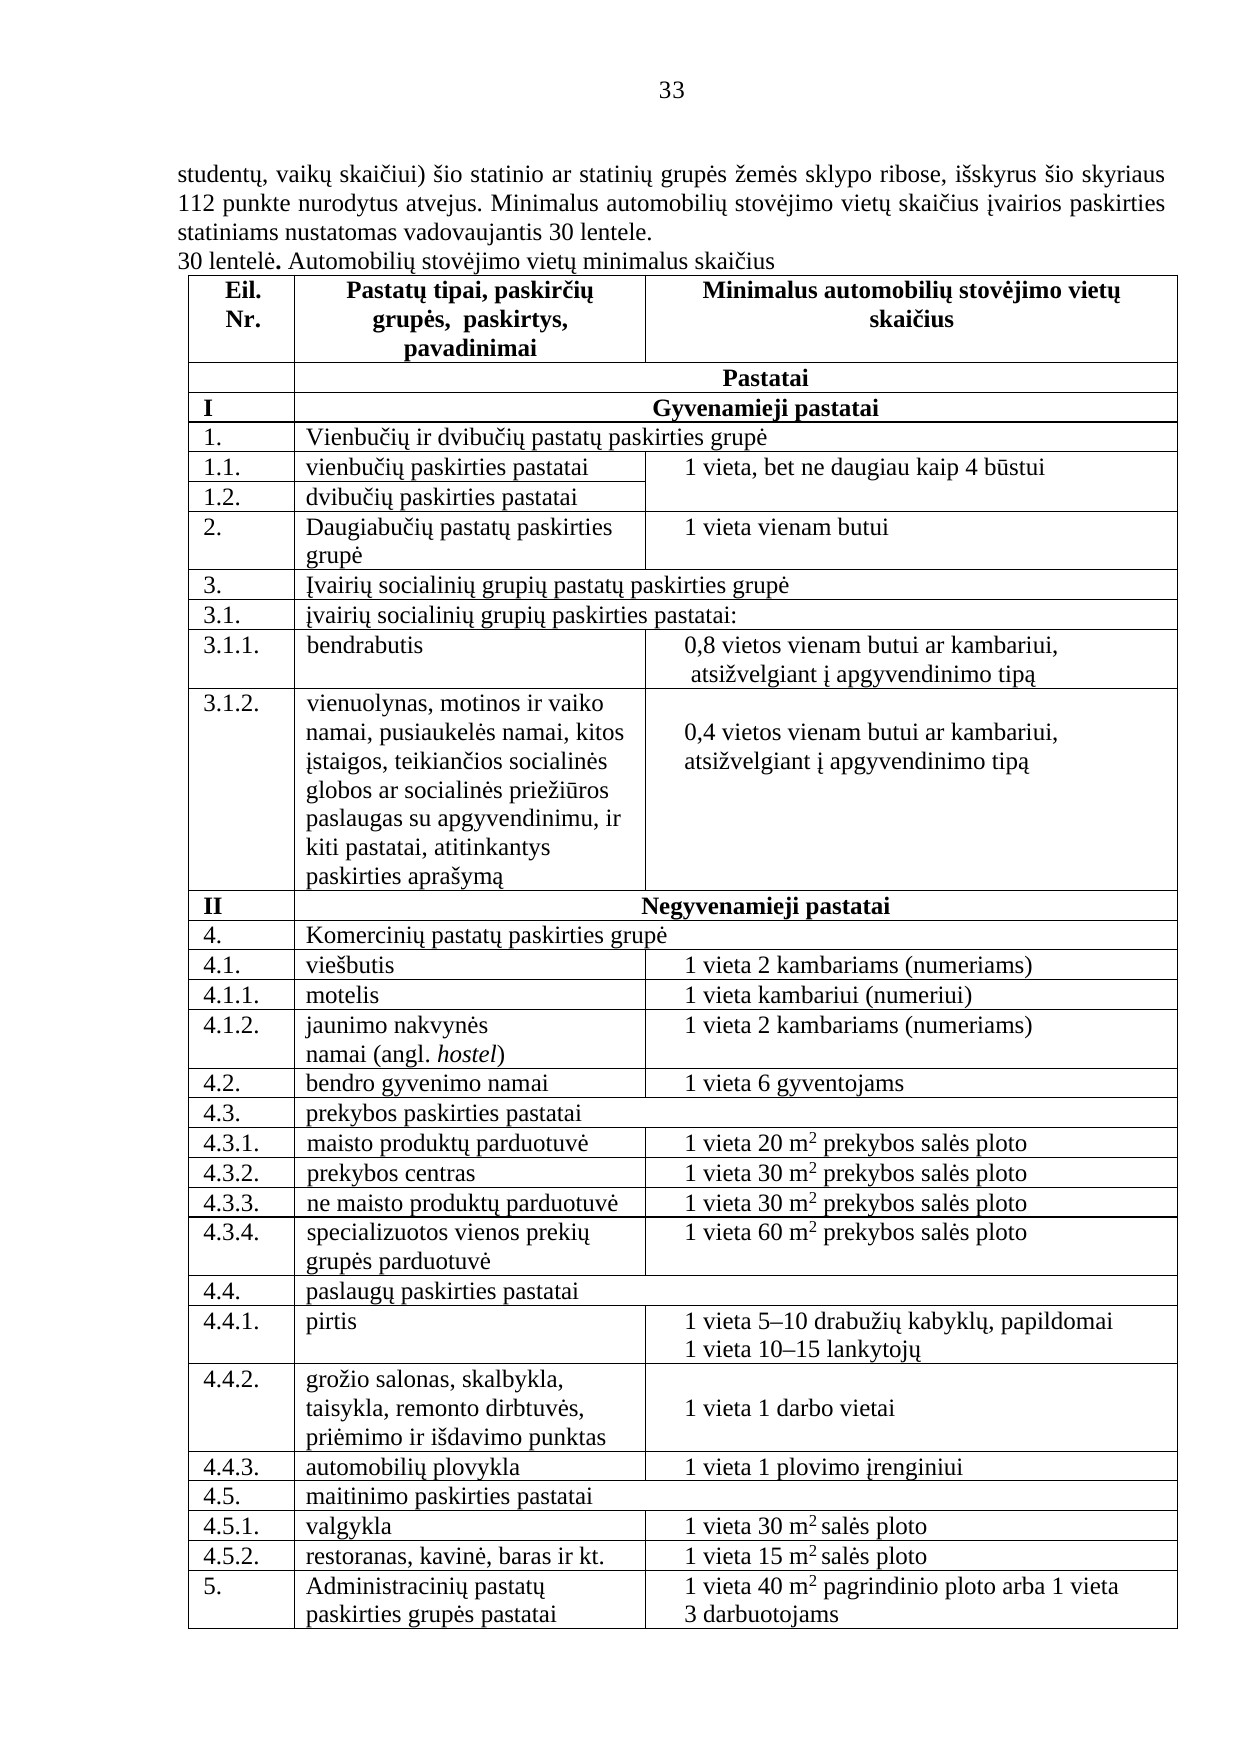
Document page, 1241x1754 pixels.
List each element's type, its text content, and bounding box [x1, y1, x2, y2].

table_cell 1 vieta vienam butui [646, 512, 1177, 569]
table_cell 1 vieta 5–10 drabužių kabyklų, papildomai 1 vieta 10–15 lankytojų [646, 1306, 1177, 1363]
table_cell motelis [295, 980, 645, 1009]
table_cell 1 vieta 6 gyventojams [646, 1069, 1177, 1097]
table_cell 1.1. [189, 452, 294, 481]
table_cell 1 vieta 30 m2 salės ploto [646, 1511, 1177, 1540]
table_cell II [189, 891, 294, 919]
table_cell 3.1. [189, 600, 294, 629]
table_cell 3. [189, 570, 294, 599]
table_cell 4.4.2. [189, 1364, 294, 1451]
table_cell 3.1.1. [189, 630, 294, 687]
table_cell 1 vieta kambariui (numeriui) [646, 980, 1177, 1009]
table_cell 1 vieta, bet ne daugiau kaip 4 būstui [646, 452, 1177, 511]
table_cell 1 vieta 30 m2 prekybos salės ploto [646, 1188, 1177, 1216]
table_cell Administracinių pastatų paskirties grupės pastatai [295, 1571, 645, 1628]
table_cell restoranas, kavinė, baras ir kt. [295, 1541, 645, 1570]
table_cell bendrabutis [295, 630, 645, 687]
table_cell 3.1.2. [189, 689, 294, 890]
table_cell 4.3.3. [189, 1188, 294, 1216]
table_cell 5. [189, 1571, 294, 1628]
table_cell 1 vieta 2 kambariams (numeriams) [646, 950, 1177, 979]
table_cell automobilių plovykla [295, 1452, 645, 1480]
table_cell Komercinių pastatų paskirties grupė [295, 921, 1177, 949]
table_cell 4.5. [189, 1481, 294, 1510]
table_cell 1.2. [189, 482, 294, 511]
table_cell maitinimo paskirties pastatai [295, 1481, 1177, 1510]
table_header Eil. Nr. [189, 276, 294, 362]
table_cell 4.1. [189, 950, 294, 979]
table_cell 1 vieta 20 m2 prekybos salės ploto [646, 1128, 1177, 1157]
table_cell vienuolynas, motinos ir vaiko namai, pusiaukelės namai, kitos įstaigos, teikiančios socialinės globos ar socialinės priežiūros paslaugas su apgyvendinimu, ir kiti pastatai, atitinkantys paskirties aprašymą [295, 689, 645, 890]
table_header Pastatų tipai, paskirčių grupės, paskirtys, pavadinimai [295, 276, 645, 362]
table_cell ne maisto produktų parduotuvė [295, 1188, 645, 1216]
table_cell 4.1.1. [189, 980, 294, 1009]
table_cell 4.1.2. [189, 1010, 294, 1067]
table_cell 4. [189, 921, 294, 949]
table_cell įvairių socialinių grupių paskirties pastatai: [295, 600, 1177, 629]
table_cell maisto produktų parduotuvė [295, 1128, 645, 1157]
table_cell 0,8 vietos vienam butui ar kambariui, atsižvelgiant į apgyvendinimo tipą [646, 630, 1177, 687]
table_cell bendro gyvenimo namai [295, 1069, 645, 1097]
table_cell 1 vieta 1 darbo vietai [646, 1364, 1177, 1451]
table_cell Įvairių socialinių grupių pastatų paskirties grupė [295, 570, 1177, 599]
table_cell Vienbučių ir dvibučių pastatų paskirties grupė [295, 423, 1177, 451]
table_cell 1. [189, 423, 294, 451]
table_cell 2. [189, 512, 294, 569]
table_cell 4.3.2. [189, 1158, 294, 1187]
table_cell 1 vieta 15 m2 salės ploto [646, 1541, 1177, 1570]
table_cell vienbučių paskirties pastatai [295, 452, 645, 481]
table_cell [189, 363, 294, 392]
table_cell I [189, 393, 294, 421]
table_cell viešbutis [295, 950, 645, 979]
table_cell 1 vieta 2 kambariams (numeriams) [646, 1010, 1177, 1067]
table_cell 4.3.1. [189, 1128, 294, 1157]
table_cell 4.2. [189, 1069, 294, 1097]
table_cell 4.4. [189, 1276, 294, 1305]
table_cell Gyvenamieji pastatai [295, 393, 1177, 421]
table_cell 1 vieta 40 m2 pagrindinio ploto arba 1 vieta 3 darbuotojams [646, 1571, 1177, 1628]
table_cell dvibučių paskirties pastatai [295, 482, 645, 511]
table_cell jaunimo nakvynės namai (angl. hostel) [295, 1010, 645, 1067]
table_cell 4.3.4. [189, 1218, 294, 1275]
table_cell 0,4 vietos vienam butui ar kambariui, atsižvelgiant į apgyvendinimo tipą [646, 689, 1177, 890]
table_cell 4.4.3. [189, 1452, 294, 1480]
table_cell 4.3. [189, 1098, 294, 1127]
table_cell 1 vieta 1 plovimo įrenginiui [646, 1452, 1177, 1480]
table_cell pirtis [295, 1306, 645, 1363]
text studentų, vaikų skaičiui) šio statinio ar statinių grupės žemės sklypo ribose, išskyrus šio skyriaus 112 punkte nurodytus atvejus. Minimalus automobilių stovėjimo vietų skaičius įvairios paskirties statiniams nustatomas vadovaujantis 30 lentele. [177, 159, 1166, 246]
table_cell valgykla [295, 1511, 645, 1540]
table_cell 4.5.1. [189, 1511, 294, 1540]
table_cell prekybos centras [295, 1158, 645, 1187]
table_cell 1 vieta 60 m2 prekybos salės ploto [646, 1218, 1177, 1275]
table_cell Negyvenamieji pastatai [295, 891, 1177, 919]
table_cell 4.4.1. [189, 1306, 294, 1363]
table_cell grožio salonas, skalbykla, taisykla, remonto dirbtuvės, priėmimo ir išdavimo punktas [295, 1364, 645, 1451]
table_cell Daugiabučių pastatų paskirties grupė [295, 512, 645, 569]
table_cell 4.5.2. [189, 1541, 294, 1570]
table_cell specializuotos vienos prekių grupės parduotuvė [295, 1218, 645, 1275]
table_header Minimalus automobilių stovėjimo vietų skaičius [646, 276, 1177, 362]
table_cell paslaugų paskirties pastatai [295, 1276, 1177, 1305]
table_cell prekybos paskirties pastatai [295, 1098, 1177, 1127]
table_cell 1 vieta 30 m2 prekybos salės ploto [646, 1158, 1177, 1187]
text 30 lentelė. Automobilių stovėjimo vietų minimalus skaičius [177, 246, 1166, 274]
table_cell Pastatai [295, 363, 1177, 392]
